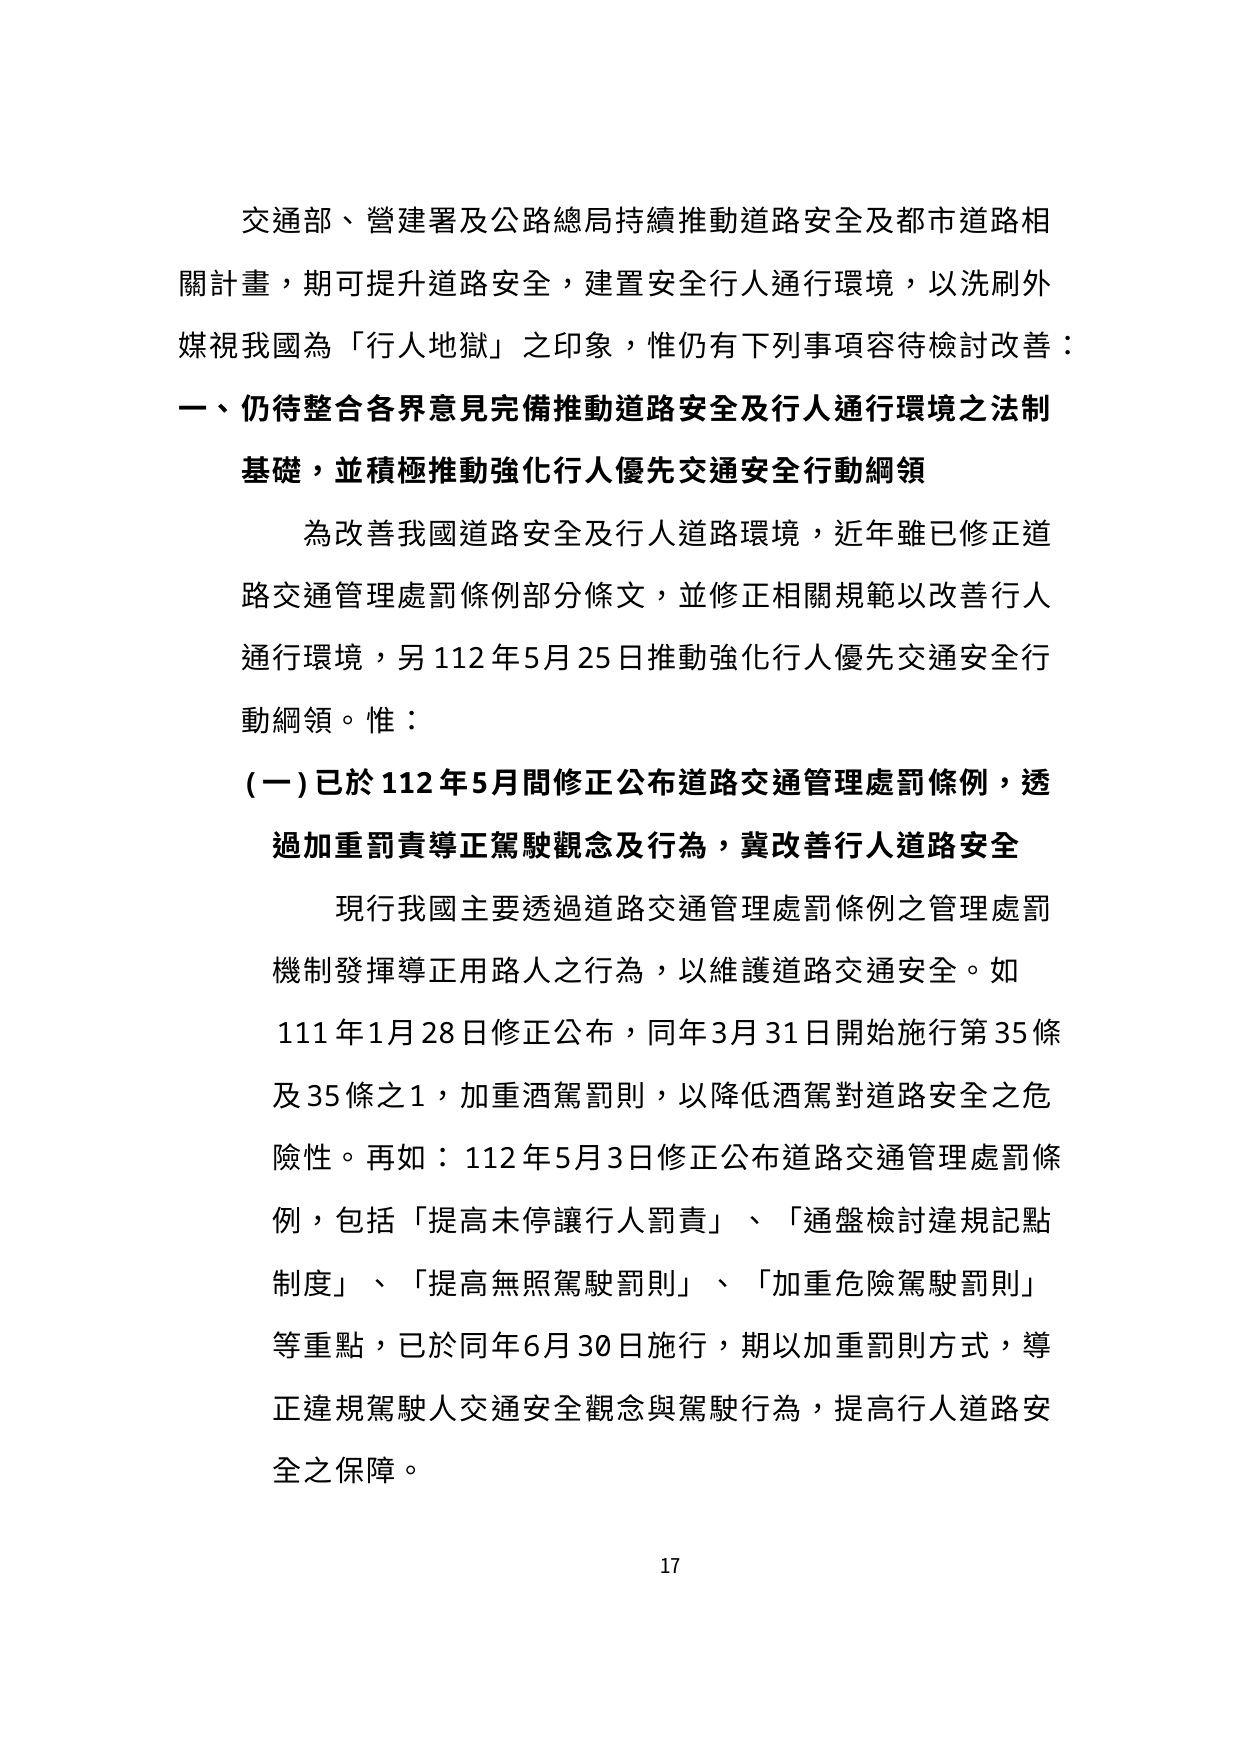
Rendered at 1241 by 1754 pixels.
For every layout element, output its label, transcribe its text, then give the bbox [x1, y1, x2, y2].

text 為改善我國道路安全及行人道路環境，近年雖已修正道路交通管理處罰條例部分條文，並修正相關規範以改善行人通行環境，另112年5月25日推動強化行人優先交通安全行動綱領。惟： [236, 490, 1063, 740]
text 一、仍待整合各界意見完備推動道路安全及行人通行環境之法制基礎，並積極推動強化行人優先交通安全行動綱領 [177, 365, 1063, 490]
text 交通部、營建署及公路總局持續推動道路安全及都市道路相關計畫，期可提升道路安全，建置安全行人通行環境，以洗刷外媒視我國為「行人地獄」之印象，惟仍有下列事項容待檢討改善： [177, 177, 1063, 365]
text (一)已於112年5月間修正公布道路交通管理處罰條例，透過加重罰責導正駕駛觀念及行為，冀改善行人道路安全 [236, 740, 1063, 865]
text 現行我國主要透過道路交通管理處罰條例之管理處罰機制發揮導正用路人之行為，以維護道路交通安全。如111年1月28日修正公布，同年3月31日開始施行第35條及35條之1，加重酒駕罰則，以降低酒駕對道路安全之危險性。再如：112年5月3日修正公布道路交通管理處罰條例，包括「提高未停讓行人罰責」、「通盤檢討違規記點制度」、「提高無照駕駛罰則」、「加重危險駕駛罰則」等重點，已於同年6月30日施行，期以加重罰則方式，導正違規駕駛人交通安全觀念與駕駛行為，提高行人道路安全之保障。 [266, 865, 1063, 1490]
